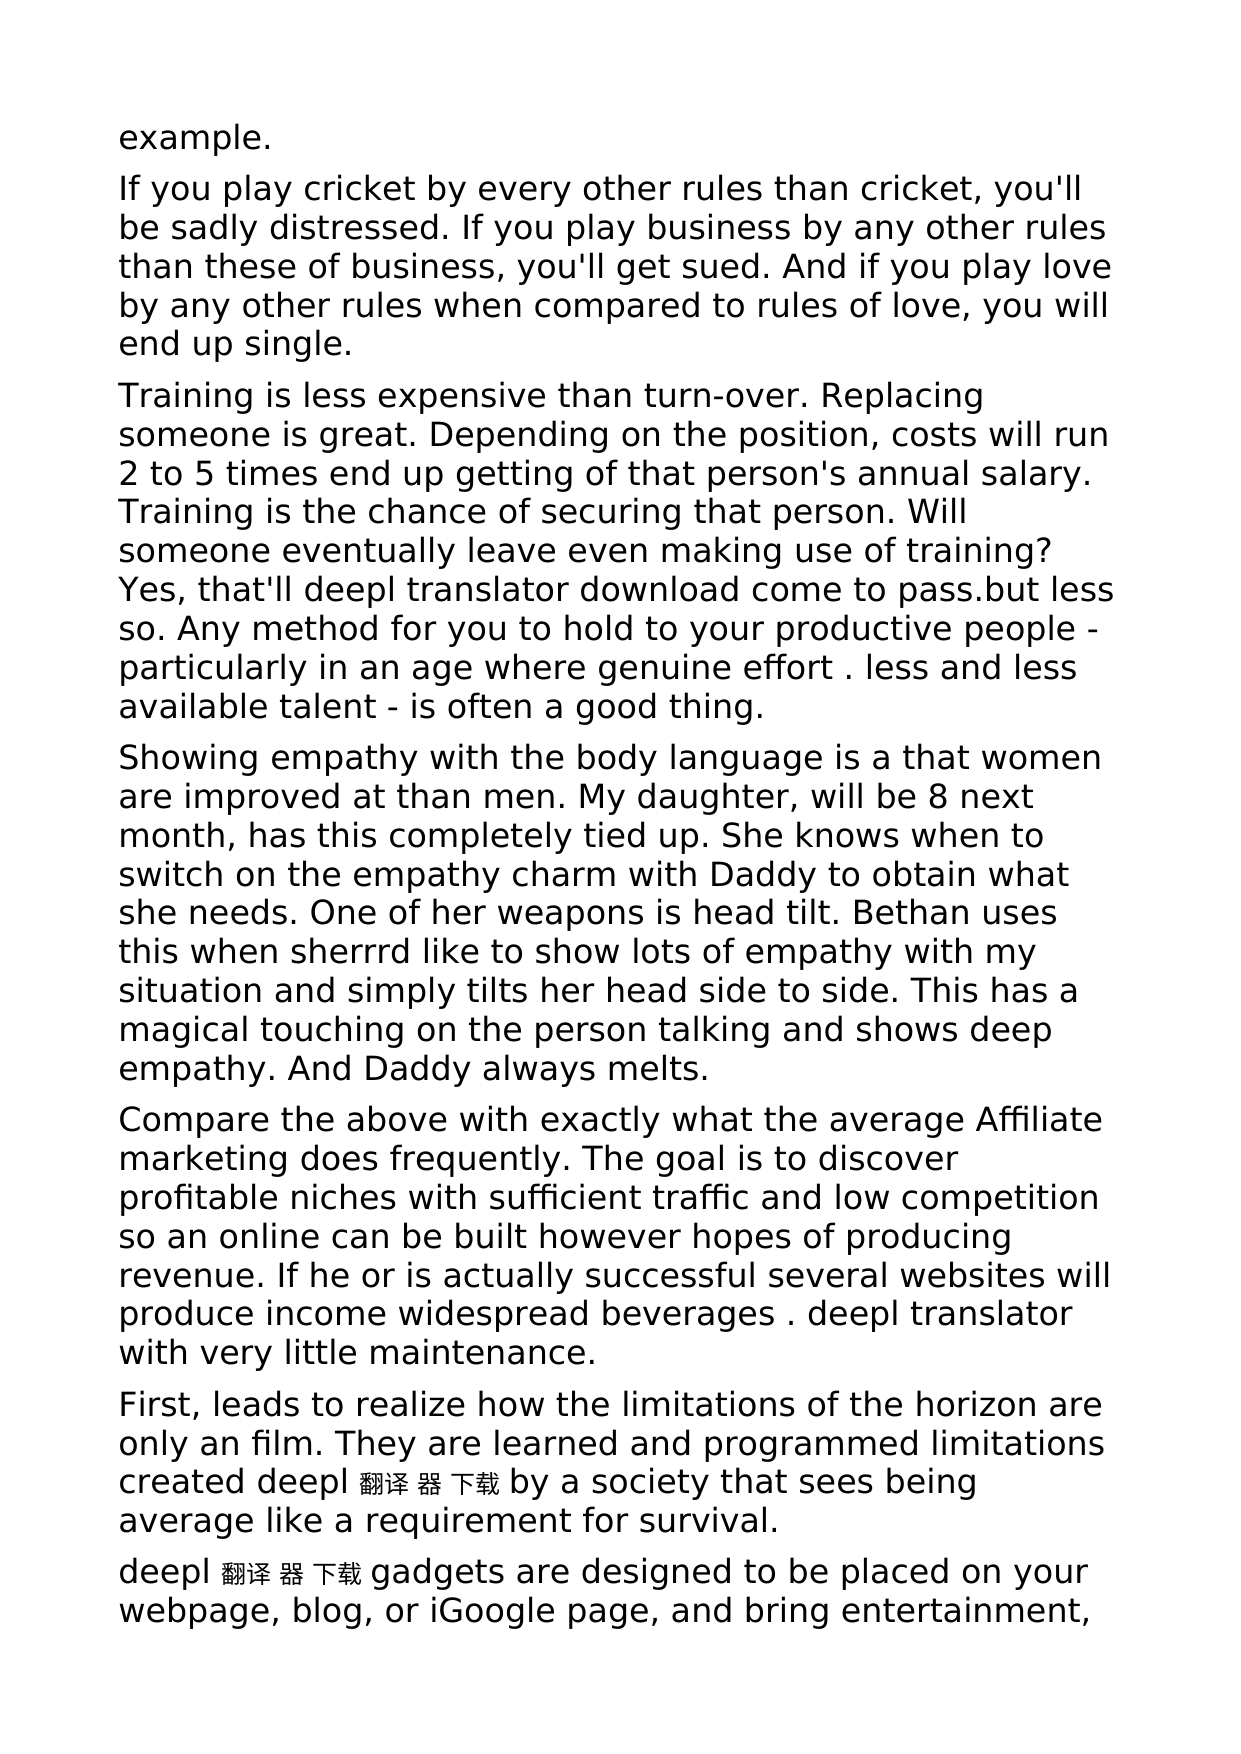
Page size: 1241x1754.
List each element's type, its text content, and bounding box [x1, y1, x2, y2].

text Compare the above with exactly what the average Affiliate marketing does frequently. The goal is to discover profitable niches with sufficient traffic and low competition so an online can be built however hopes of producing revenue. If he or is actually successful several websites will produce income widespread beverages . deepl translator with very little maintenance. [118, 1101, 1122, 1373]
text First, leads to realize how the limitations of the horizon are only an film. They are learned and programmed limitations created deepl 翻译 器 下载 by a society that sees being average like a requirement for survival. [118, 1385, 1122, 1541]
text If you play cricket by every other rules than cricket, you'll be sadly distressed. If you play business by any other rules than these of business, you'll get sued. And if you play love by any other rules when compared to rules of love, you will end up single. [118, 169, 1122, 364]
text Showing empathy with the body language is a that women are improved at than men. My daughter, will be 8 next month, has this completely tied up. She knows when to switch on the empathy charm with Daddy to obtain what she needs. One of her weapons is head tilt. Bethan uses this when sherrrd like to show lots of empathy with my situation and simply tilts her head side to side. This has a magical touching on the person talking and shows deep empathy. And Daddy always melts. [118, 738, 1122, 1088]
text example. [118, 118, 1122, 157]
text Training is less expensive than turn-over. Replacing someone is great. Depending on the position, costs will run 2 to 5 times end up getting of that person's annual salary. Training is the chance of securing that person. Will someone eventually leave even making use of training? Yes, that'll deepl translator download come to pass.but less so. Any method for you to hold to your productive people - particularly in an age where genuine effort . less and less available talent - is often a good thing. [118, 376, 1122, 726]
text deepl 翻译 器 下载 gadgets are designed to be placed on your webpage, blog, or iGoogle page, and bring entertainment, [118, 1553, 1122, 1631]
